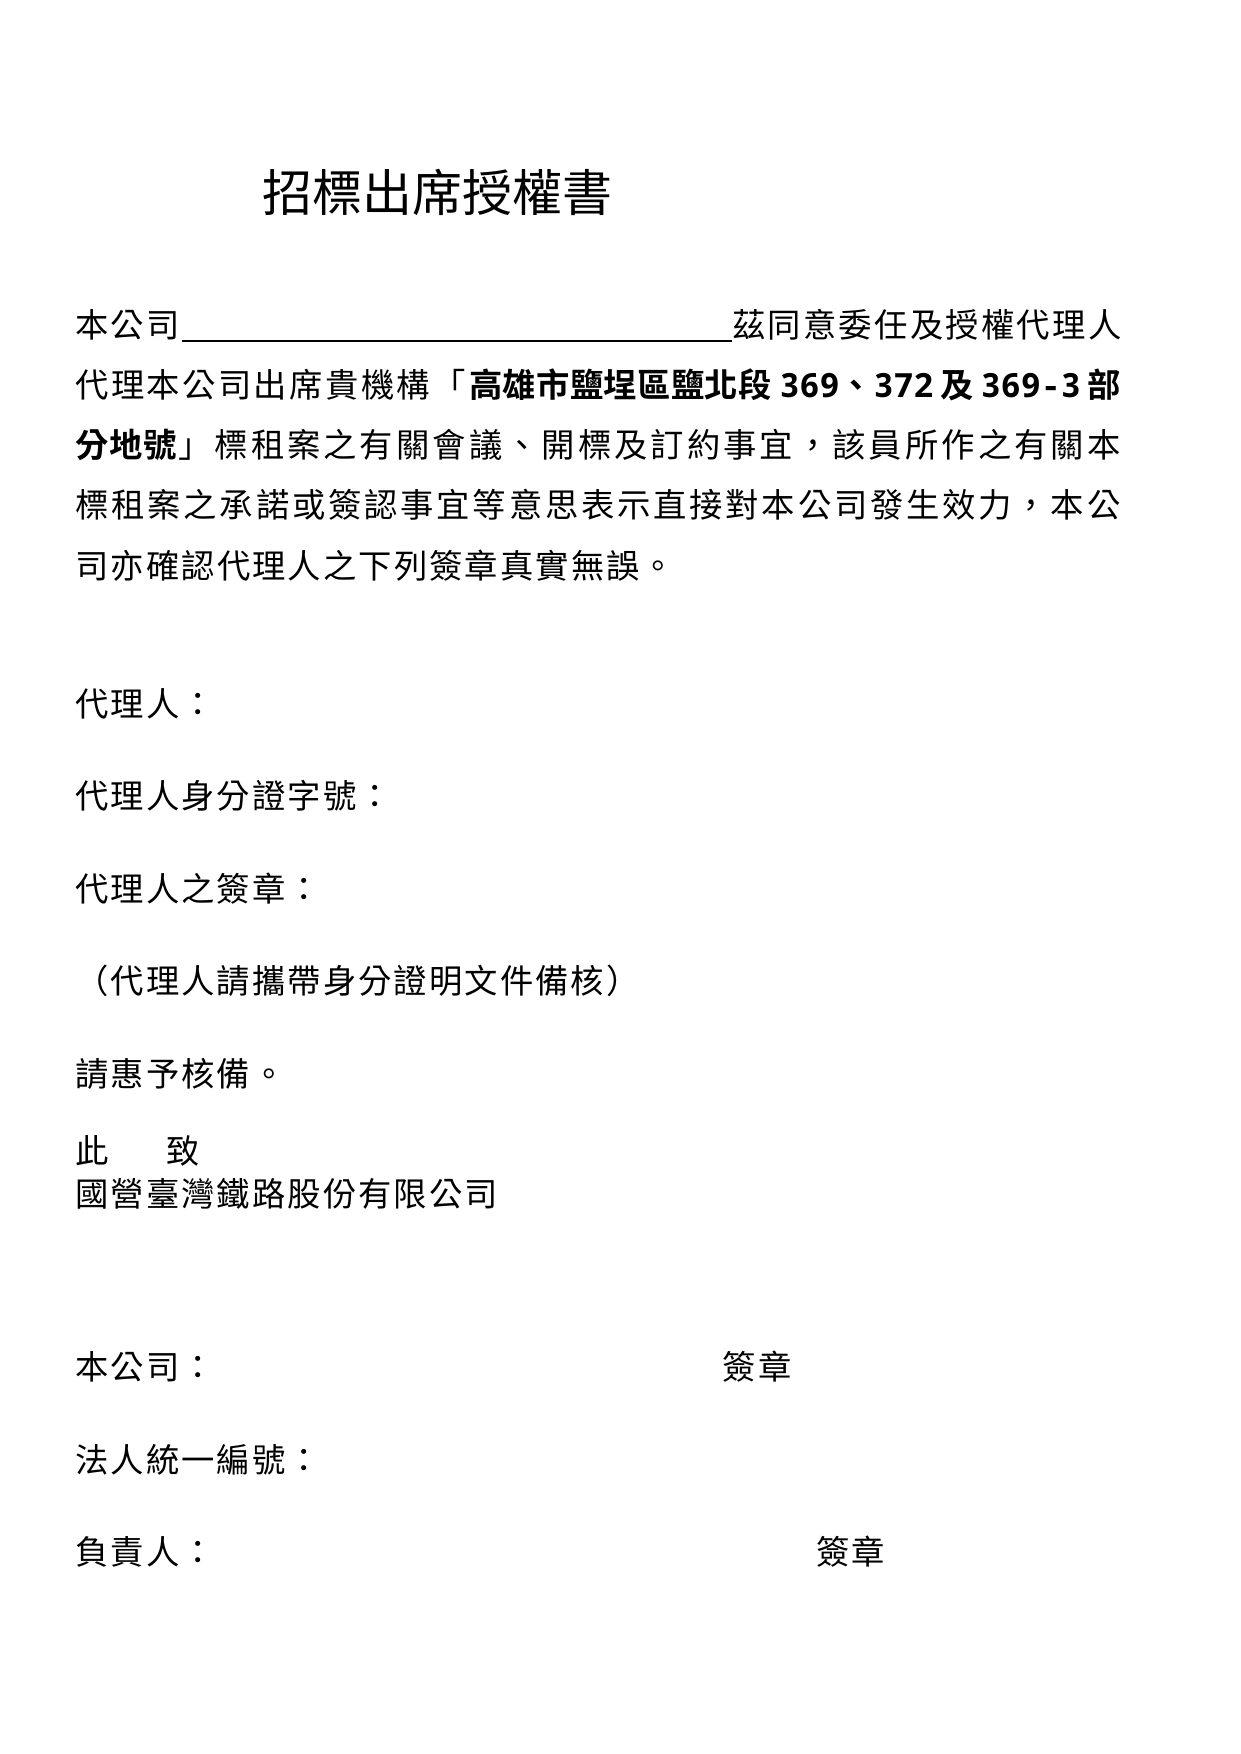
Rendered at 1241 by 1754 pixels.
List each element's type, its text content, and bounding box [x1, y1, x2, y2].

text 招標出席授權書 [262, 117, 937, 242]
text 負責人： 簽章 [75, 1508, 1000, 1571]
text 代理人： [75, 660, 1051, 723]
text 請惠予核備。 [75, 1030, 1000, 1093]
text 代理人身分證字號： [75, 753, 1051, 815]
text （代理人請攜帶身分證明文件備核） [75, 938, 1051, 1000]
text 代理人之簽章： [75, 845, 1051, 908]
text 此 致 [75, 1108, 1000, 1170]
text 國營臺灣鐵路股份有限公司 [75, 1170, 1073, 1216]
text 本公司： 簽章 [75, 1323, 1000, 1386]
text 法人統一編號： [75, 1416, 1000, 1478]
text 本公司 茲同意委任及授權代理人 代理本公司出席貴機構「高雄市鹽埕區鹽北段369、372及369-3部分地號」標租案之有關會議、開標及訂約事宜，該員所作之有關本標租案之承諾或簽認事宜等意思表示直接對本公司發生效力，本公司亦確認代理人之下列簽章真實無誤。 [75, 298, 1121, 588]
